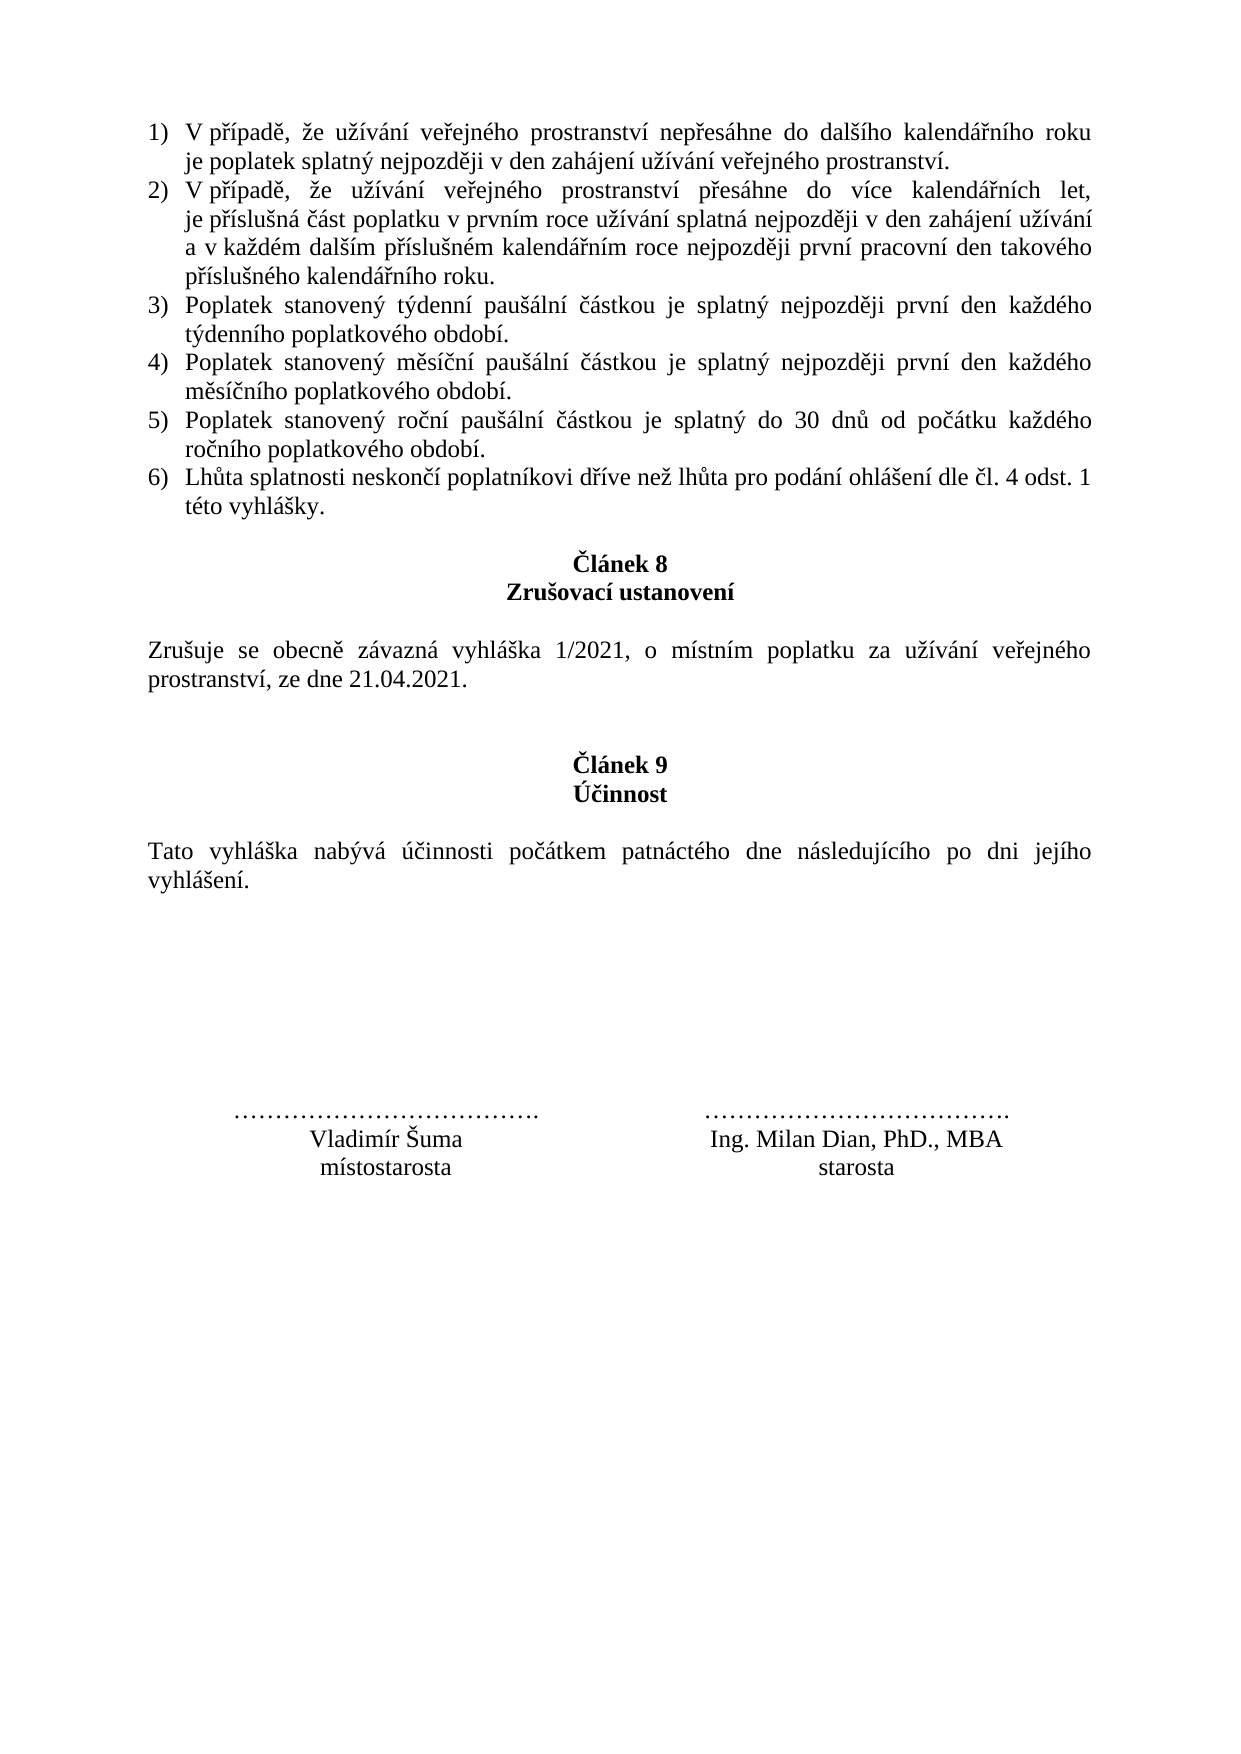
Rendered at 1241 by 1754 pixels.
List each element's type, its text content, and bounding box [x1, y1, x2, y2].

text Tato vyhláška nabývá účinnosti počátkem patnáctého dne následujícího po dni jejího vyhlášení. [148, 836, 1092, 894]
text Článek 8 [148, 549, 1092, 577]
list Lhůta splatnosti neskončí poplatníkovi dříve než lhůta pro podání ohlášení dle čl. 4 odst. 1 této vyhlášky. [148, 462, 1092, 520]
table_cell Vladimír Šuma místostarosta [150, 1124, 622, 1181]
text Článek 9 [148, 750, 1092, 779]
list Poplatek stanovený týdenní paušální částkou je splatný nejpozději první den každého týdenního poplatkového období. [148, 290, 1092, 347]
table_header ………………………………. [622, 1095, 1091, 1124]
list V případě, že užívání veřejného prostranství přesáhne do více kalendářních let, je příslušná část poplatku v prvním roce užívání splatná nejpozději v den zahájení užívání a v každém dalším příslušném kalendářním roce nejpozději první pracovní den takového příslušného kalendářního roku. [148, 175, 1092, 290]
text Účinnost [148, 779, 1092, 807]
table_header ………………………………. [150, 1095, 622, 1124]
list Poplatek stanovený měsíční paušální částkou je splatný nejpozději první den každého měsíčního poplatkového období. [148, 347, 1092, 405]
list Poplatek stanovený roční paušální částkou je splatný do 30 dnů od počátku každého ročního poplatkového období. [148, 405, 1092, 462]
text Zrušovací ustanovení [148, 577, 1092, 606]
list V případě, že užívání veřejného prostranství nepřesáhne do dalšího kalendářního roku je poplatek splatný nejpozději v den zahájení užívání veřejného prostranství. [148, 117, 1092, 175]
table_cell Ing. Milan Dian, PhD., MBA starosta [622, 1124, 1091, 1181]
text Zrušuje se obecně závazná vyhláška 1/2021, o místním poplatku za užívání veřejného prostranství, ze dne 21.04.2021. [148, 635, 1092, 692]
